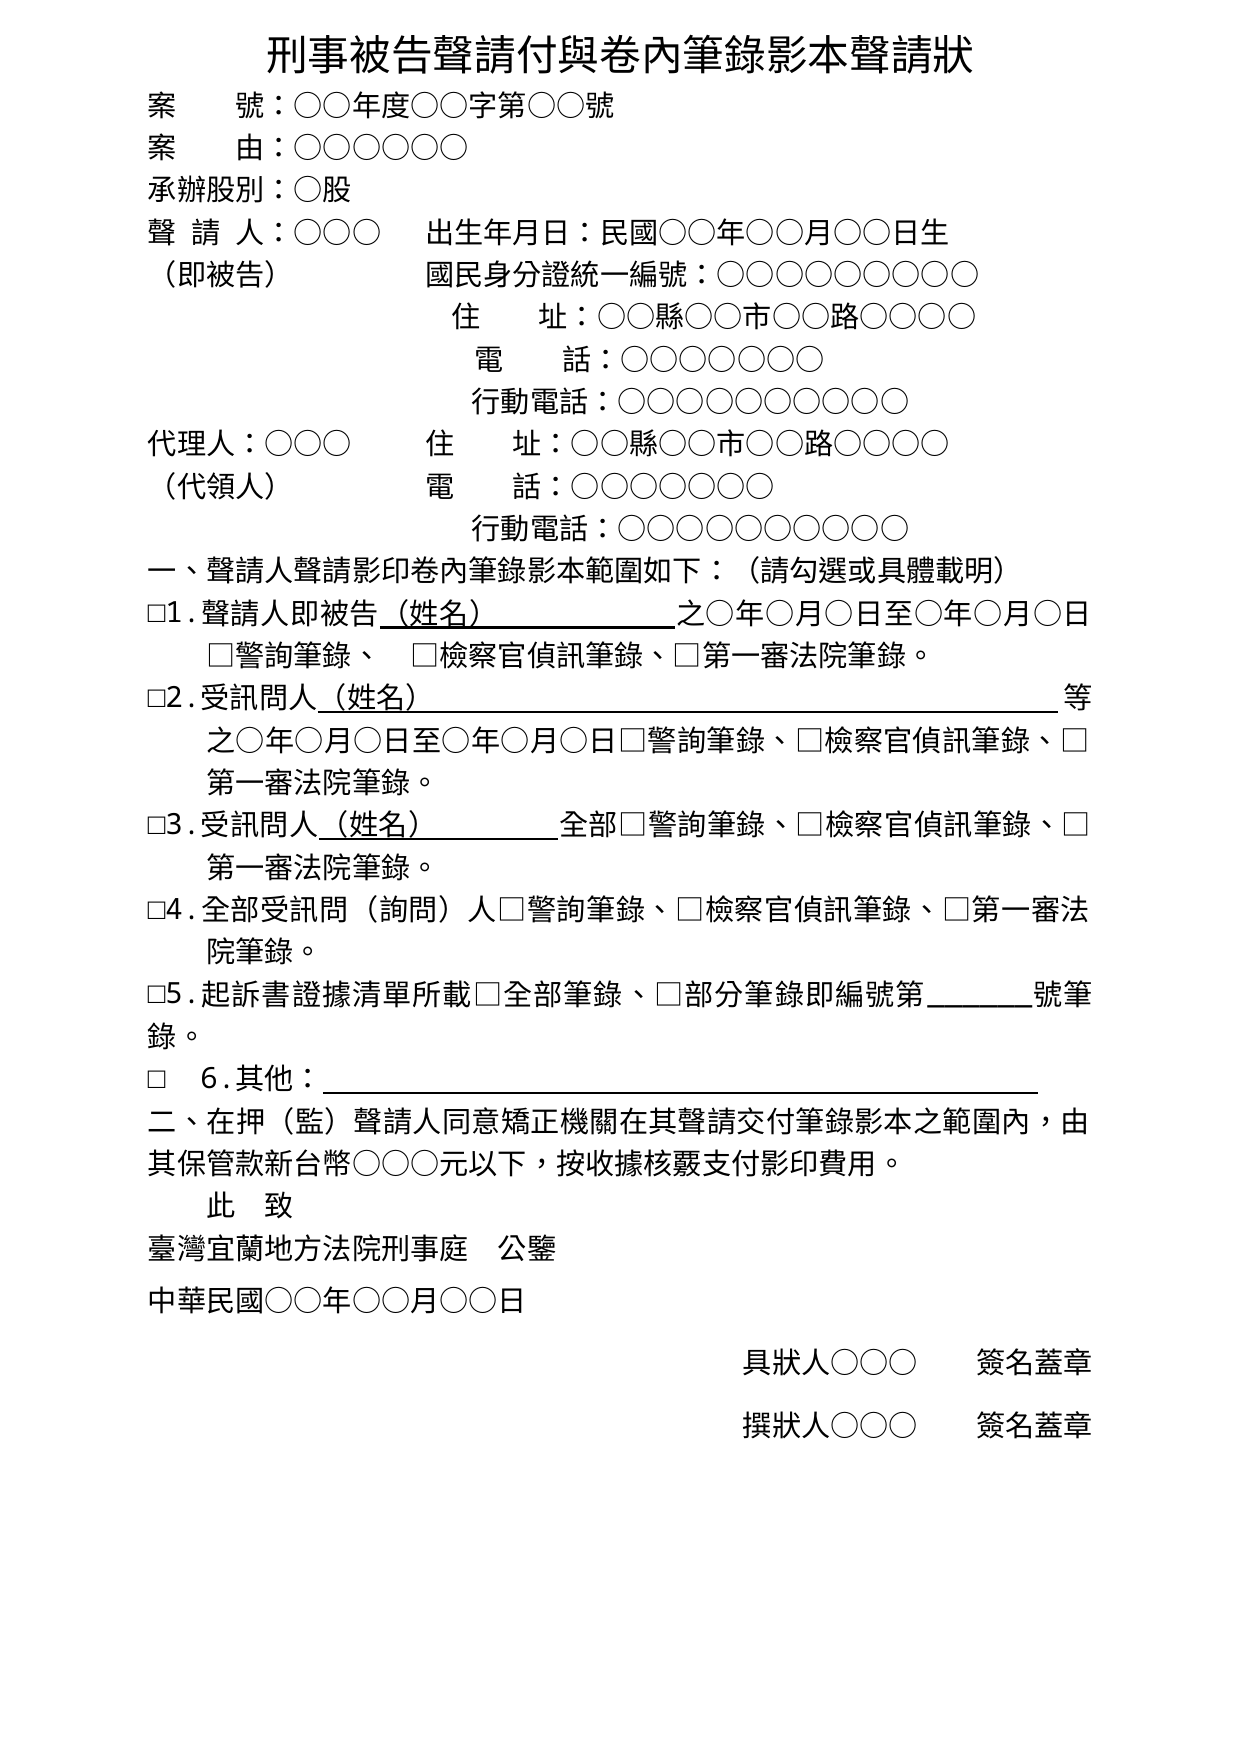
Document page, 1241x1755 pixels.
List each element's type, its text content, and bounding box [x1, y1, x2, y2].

text 中華民國○○年○○月○○日 [148, 1267, 1093, 1330]
text 二、在押（監）聲請人同意矯正機關在其聲請交付筆錄影本之範圍內，由其保管款新台幣○○○元以下，按收據核覈支付影印費用。 [148, 1098, 1093, 1183]
text 行動電話：○○○○○○○○○○ [191, 506, 1093, 548]
text 承辦股別：○股 [148, 167, 1093, 209]
text 案 號：○○年度○○字第○○號 [148, 82, 1093, 124]
text 代理人：○○○ 住 址：○○縣○○市○○路○○○○ [148, 421, 1093, 463]
text □3.受訊問人（姓名） 全部□警詢筆錄、□檢察官偵訊筆錄、□第一審法院筆錄。 [148, 802, 1093, 887]
text 此 致 [148, 1183, 1093, 1225]
text □ 6.其他： [148, 1056, 1093, 1098]
text 一、聲請人聲請影印卷內筆錄影本範圍如下：（請勾選或具體載明） [148, 548, 1093, 590]
text 臺灣宜蘭地方法院刑事庭 公鑒 [148, 1225, 1093, 1267]
text □2.受訊問人（姓名） 等之○年○月○日至○年○月○日□警詢筆錄、□檢察官偵訊筆錄、□第一審法院筆錄。 [148, 675, 1093, 802]
text （即被告） 國民身分證統一編號：○○○○○○○○○ [148, 251, 1093, 294]
text 案 由：○○○○○○ [148, 124, 1093, 167]
text 聲 請 人：○○○ 出生年月日：民國○○年○○月○○日生 [148, 209, 1093, 251]
text □4.全部受訊問（詢問）人□警詢筆錄、□檢察官偵訊筆錄、□第一審法院筆錄。 [148, 887, 1093, 971]
text □5.起訴書證據清單所載□全部筆錄、□部分筆錄即編號第______號筆錄。 [148, 971, 1093, 1056]
text （代領人） 電 話：○○○○○○○ [148, 463, 1093, 506]
text □1.聲請人即被告（姓名） 之○年○月○日至○年○月○日□警詢筆錄、 □檢察官偵訊筆錄、□第一審法院筆錄。 [148, 590, 1093, 675]
text 刑事被告聲請付與卷內筆錄影本聲請狀 [148, 22, 1093, 82]
text 行動電話：○○○○○○○○○○ [191, 378, 1093, 421]
text 具狀人○○○ 簽名蓋章 [148, 1330, 1093, 1392]
text 電 話：○○○○○○○ [148, 336, 1093, 378]
text 撰狀人○○○ 簽名蓋章 [148, 1392, 1093, 1455]
text 住 址：○○縣○○市○○路○○○○ [148, 294, 1093, 336]
